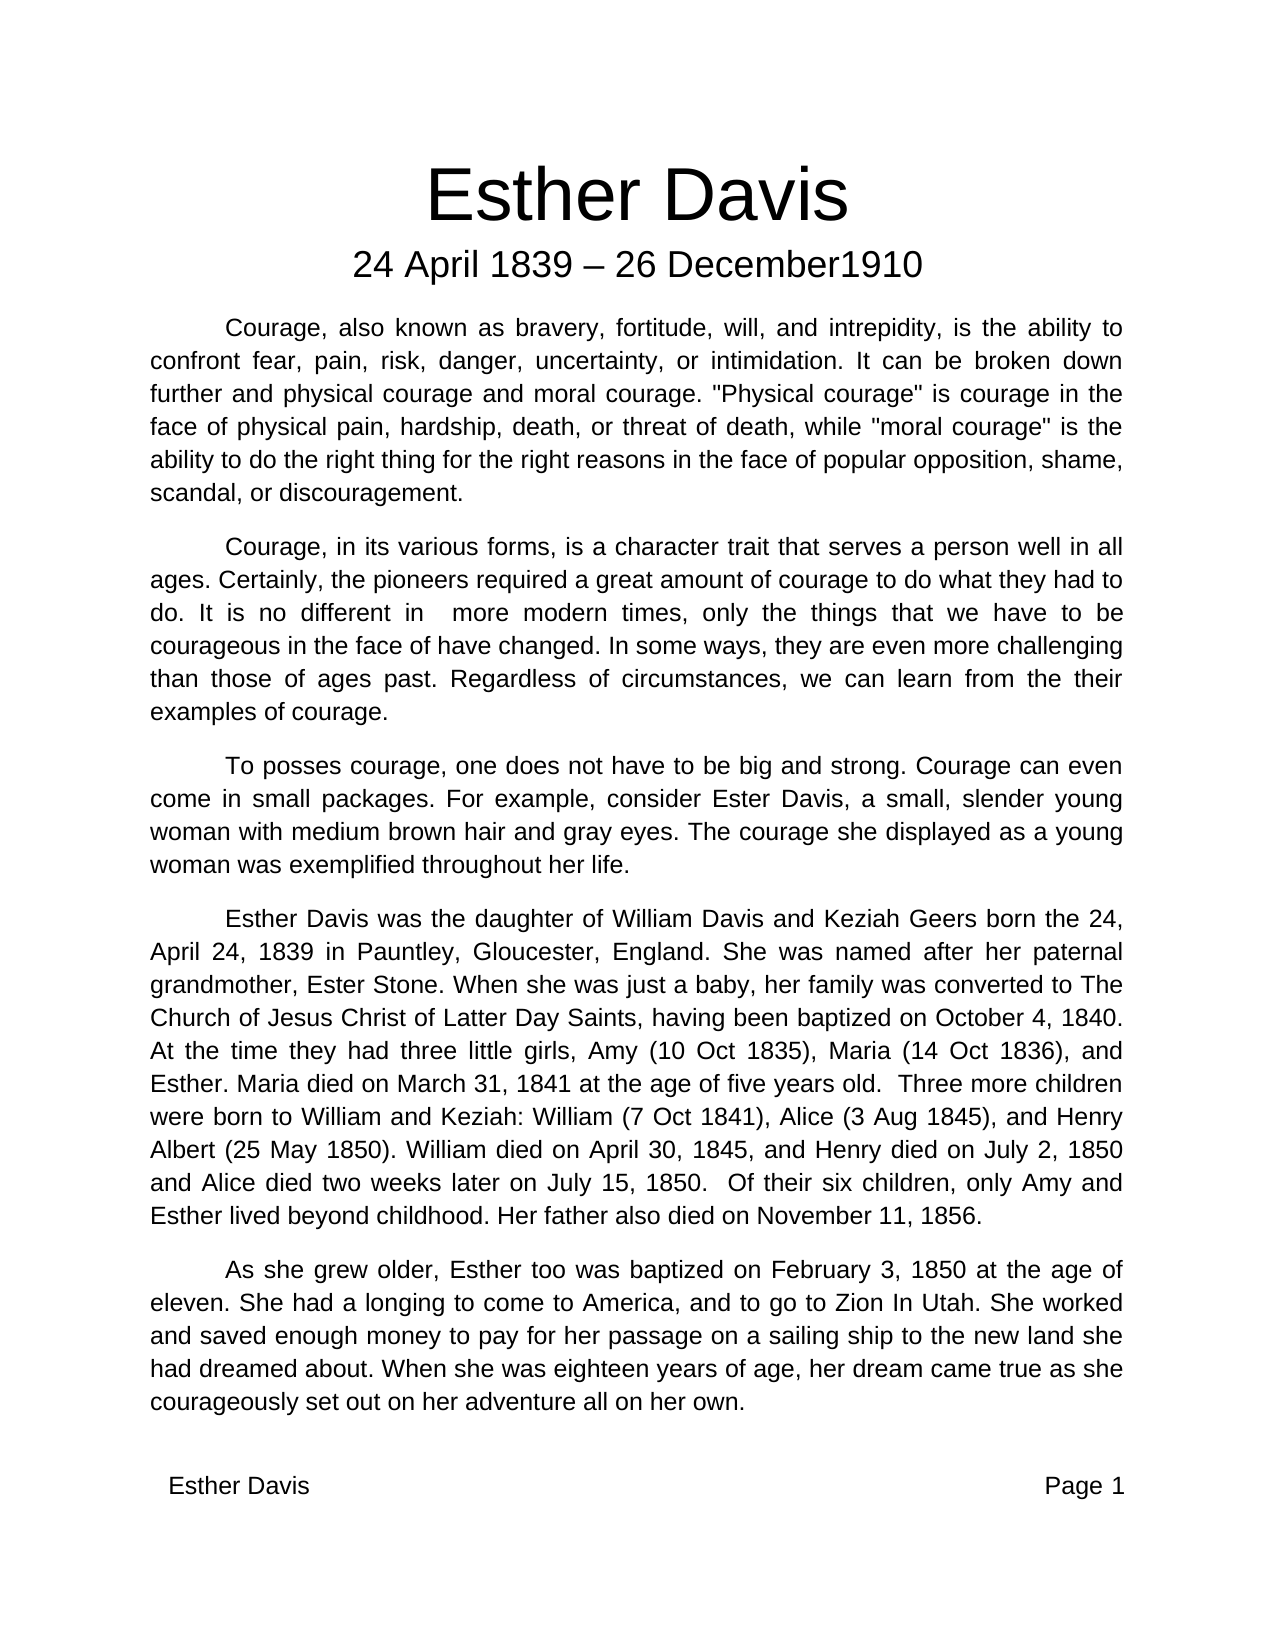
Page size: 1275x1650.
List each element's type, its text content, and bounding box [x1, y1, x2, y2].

text Courage, also known as bravery, fortitude, will, and intrepidity, is the ability to confront fear, pain, risk, danger, uncertainty, or intimidation. It can be broken down further and physical courage and moral courage. "Physical courage" is courage in the face of physical pain, hardship, death, or threat of death, while "moral courage" is the ability to do the right thing for the right reasons in the face of popular opposition, shame, scandal, or discouragement. [150, 313, 1125, 507]
text As she grew older, Esther too was baptized on February 3, 1850 at the age of eleven. She had a longing to come to America, and to go to Zion In Utah. She worked and saved enough money to pay for her passage on a sailing ship to the new land she had dreamed about. When she was eighteen years of age, her dream came true as she courageously set out on her adventure all on her own. [150, 1255, 1125, 1416]
text Courage, in its various forms, is a character trait that serves a person well in all ages. Certainly, the pioneers required a great amount of courage to do what they had to do. It is no different in more modern times, only the things that we have to be courageous in the face of have changed. In some ways, they are even more challenging than those of ages past. Regardless of circumstances, we can learn from the their examples of courage. [150, 532, 1125, 726]
text Esther Davis was the daughter of William Davis and Keziah Geers born the 24, April 24, 1839 in Pauntley, Gloucester, England. She was named after her paternal grandmother, Ester Stone. When she was just a baby, her family was converted to The Church of Jesus Christ of Latter Day Saints, having been baptized on October 4, 1840. At the time they had three little girls, Amy (10 Oct 1835), Maria (14 Oct 1836), and Esther. Maria died on March 31, 1841 at the age of five years old. Three more children were born to William and Keziah: William (7 Oct 1841), Alice (3 Aug 1845), and Henry Albert (25 May 1850). William died on April 30, 1845, and Henry died on July 2, 1850 and Alice died two weeks later on July 15, 1850. Of their six children, only Amy and Esther lived beyond childhood. Her father also died on November 11, 1856. [150, 904, 1125, 1230]
text To posses courage, one does not have to be big and strong. Courage can even come in small packages. For example, consider Ester Davis, a small, slender young woman with medium brown hair and gray eyes. The courage she displayed as a young woman was exemplified throughout her life. [150, 751, 1125, 879]
text Esther Davis 24 April 1839 – 26 December1910 [150, 150, 1125, 286]
